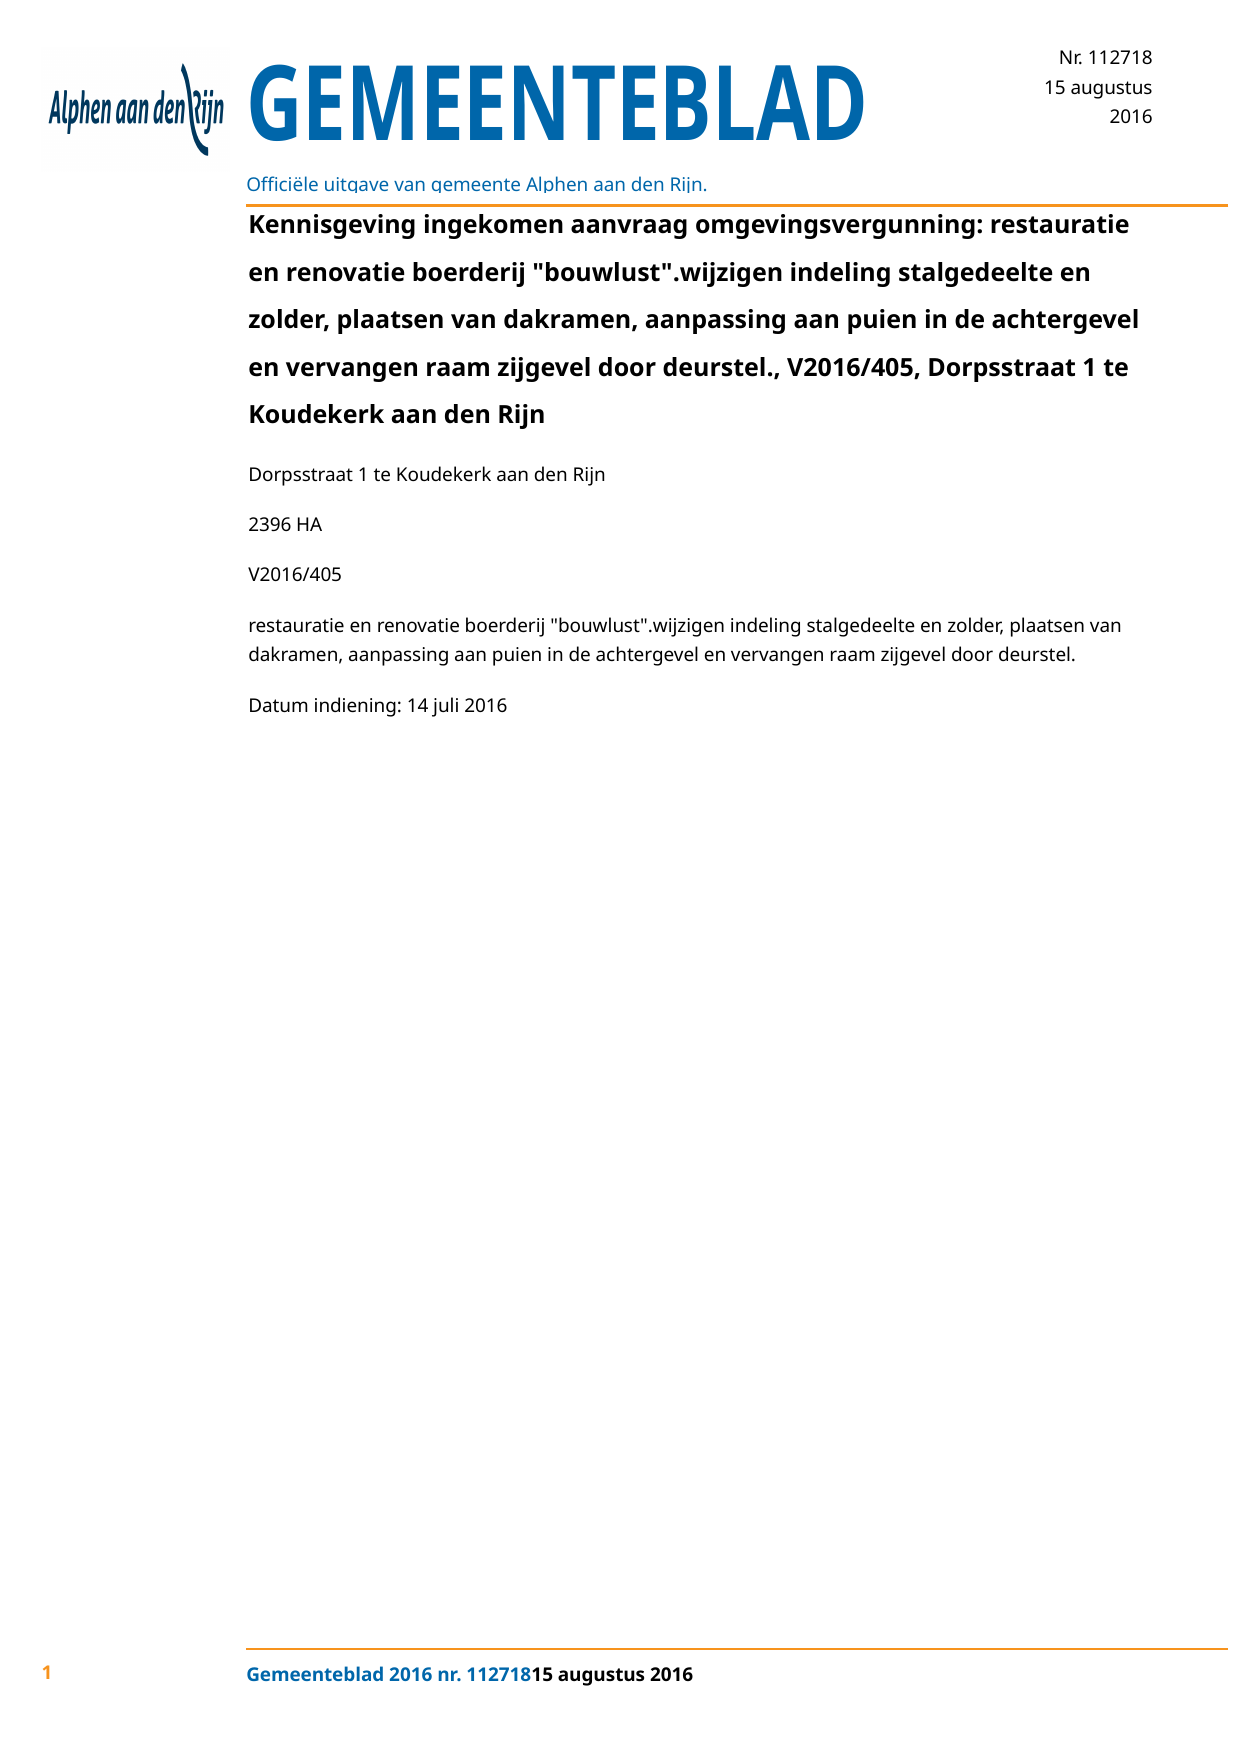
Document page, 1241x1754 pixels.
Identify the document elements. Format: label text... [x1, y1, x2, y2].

text Datum indiening: 14 juli 2016 [248, 692, 1152, 718]
text 2396 HA [248, 511, 1152, 537]
picture [41, 47, 231, 172]
text Kennisgeving ingekomen aanvraag omgevingsvergunning: restauratie en renovatie boerderij "bouwlust".wijzigen indeling stalgedeelte en zolder, plaatsen van dakramen, aanpassing aan puien in de achtergevel en vervangen raam zijgevel door deurstel., V2016/405, Dorpsstraat 1 te Koudekerk aan den Rijn [248, 207, 1152, 431]
text V2016/405 [248, 562, 1152, 587]
text Dorpsstraat 1 te Koudekerk aan den Rijn [248, 461, 1152, 486]
text restauratie en renovatie boerderij "bouwlust".wijzigen indeling stalgedeelte en zolder, plaatsen van dakramen, aanpassing aan puien in de achtergevel en vervangen raam zijgevel door deurstel. [248, 612, 1152, 667]
